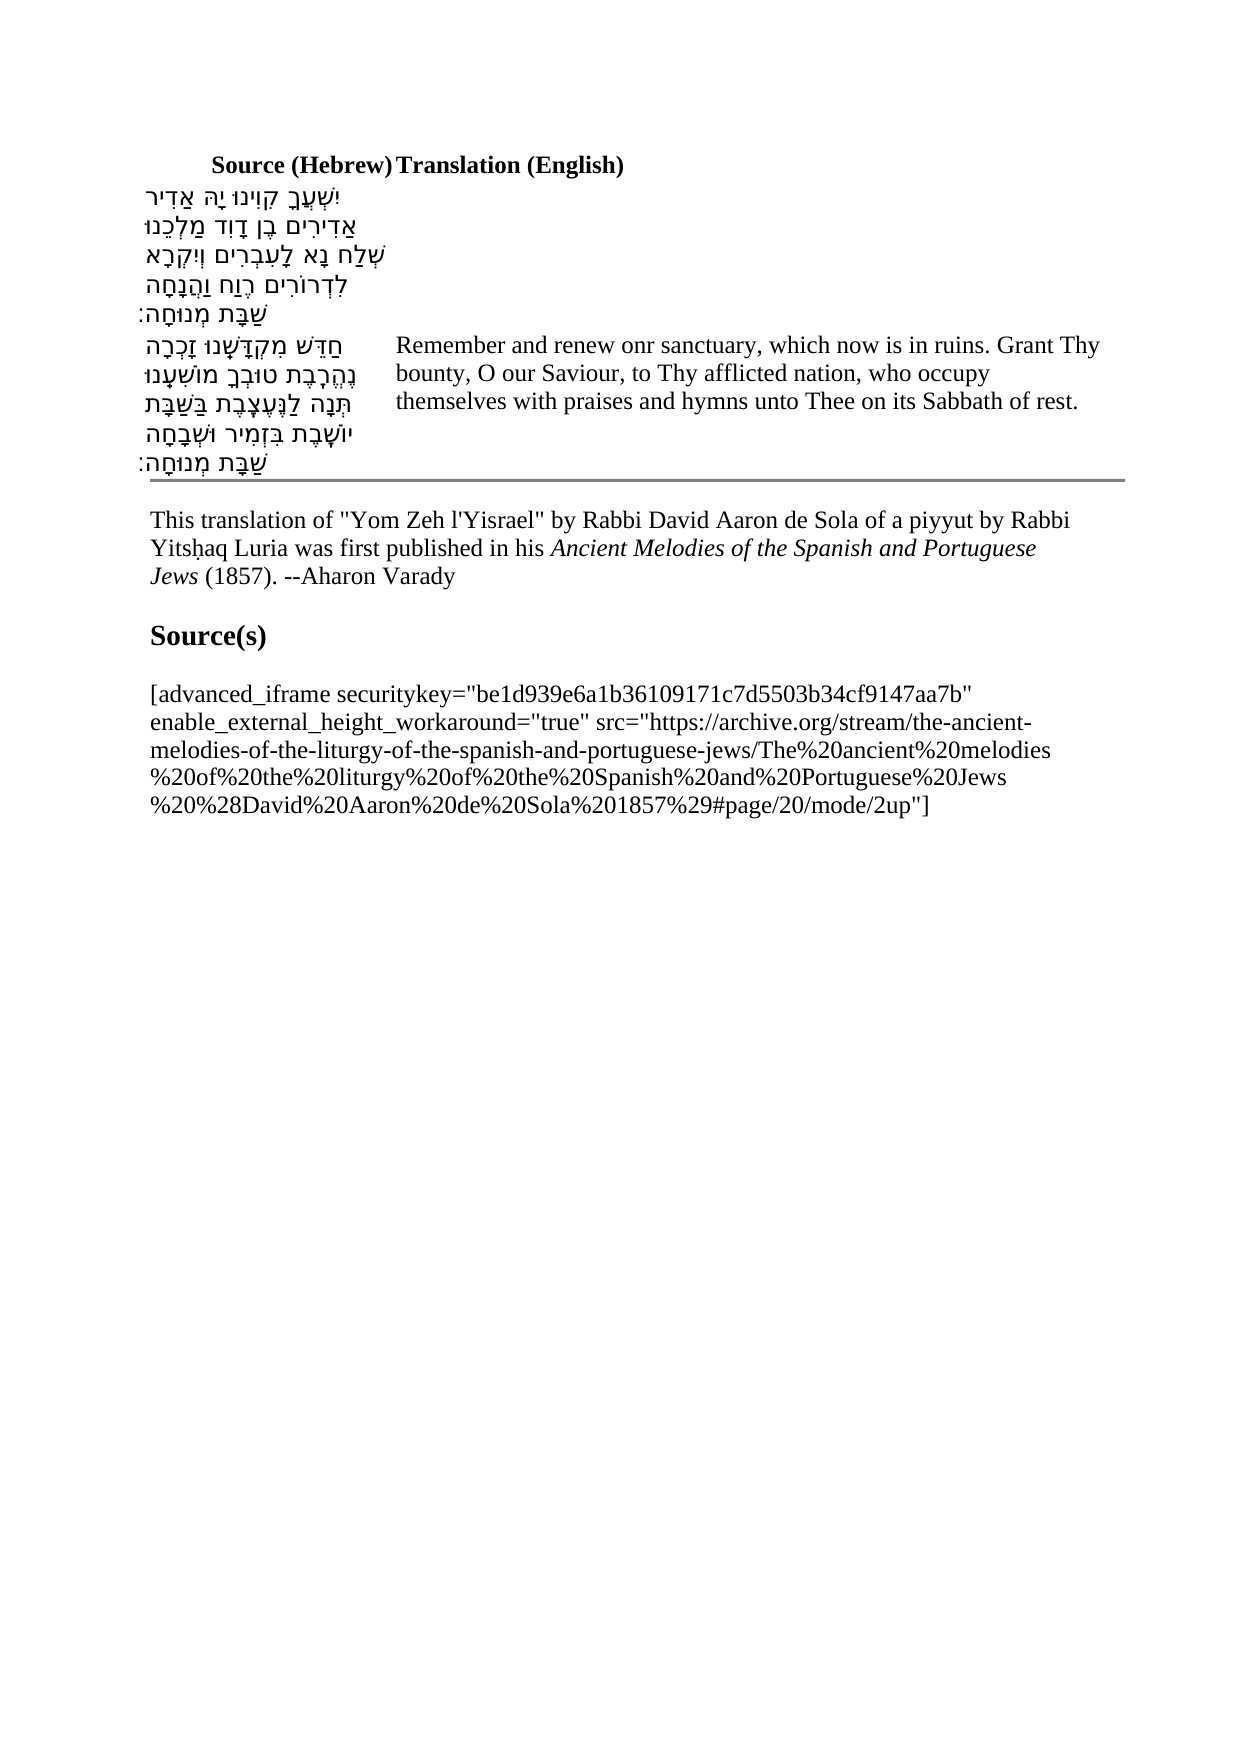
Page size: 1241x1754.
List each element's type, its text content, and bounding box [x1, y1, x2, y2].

text This translation of "Yom Zeh l'Yisrael" by Rabbi David Aaron de Sola of a piyyut by Rabbi Yitsḥaq Luria was first published in his Ancient Melodies of the Spanish and Portuguese Jews (1857). --Aharon Varady [150, 506, 1090, 589]
table_header Source (Hebrew) [135, 150, 394, 181]
table_cell יִשְׁעֲךָ קִוִינוּ יָהּ אַדִיר אַדִירִים בֶן דָוִד מַלְכֵנוּ שְׁלַח נָא לָעִבְרִים וְיִקְרָא לִדְרוֹרִים רֶוַח וַהֲנָחָה שַׁבָּת מְנוּחָה׃ [135, 181, 394, 330]
table_cell Remember and renew onr sanctuary, which now is in ruins. Grant Thy bounty, O our Saviour, to Thy afflicted nation, who occupy themselves with praises and hymns unto Thee on its Sabbath of rest. [394, 330, 1105, 478]
table_cell [394, 181, 1105, 330]
text [advanced_iframe securitykey="be1d939e6a1b36109171c7d5503b34cf9147aa7b" enable_external_height_workaround="true" src="https://archive.org/stream/the-ancient-melodies-of-the-liturgy-of-the-spanish-and-portuguese-jews/The%20ancient%20melodies%20of%20the%20liturgy%20of%20the%20Spanish%20and%20Portuguese%20Jews%20%28David%20Aaron%20de%20Sola%201857%29#page/20/mode/2up"] [150, 680, 1090, 819]
table_header Translation (English) [394, 150, 1105, 181]
table_cell חַדֵּשׁ מִקְדָּשֵֽׁנוּ זָכְרָה נֶהֱרֶֽבֶת טוּבְךָ מוֹשִׁעֵֽנוּ תְּנָה לַנֶּעֶצֶֽבֶת בַּשַּׁבָּת יוֹשֶֽׁבֶת בִּזְמִיר וּשְׁבָחָה שַׁבָּת מְנוּחָה׃ [135, 330, 394, 479]
subtitle Source(s) [150, 619, 1090, 651]
